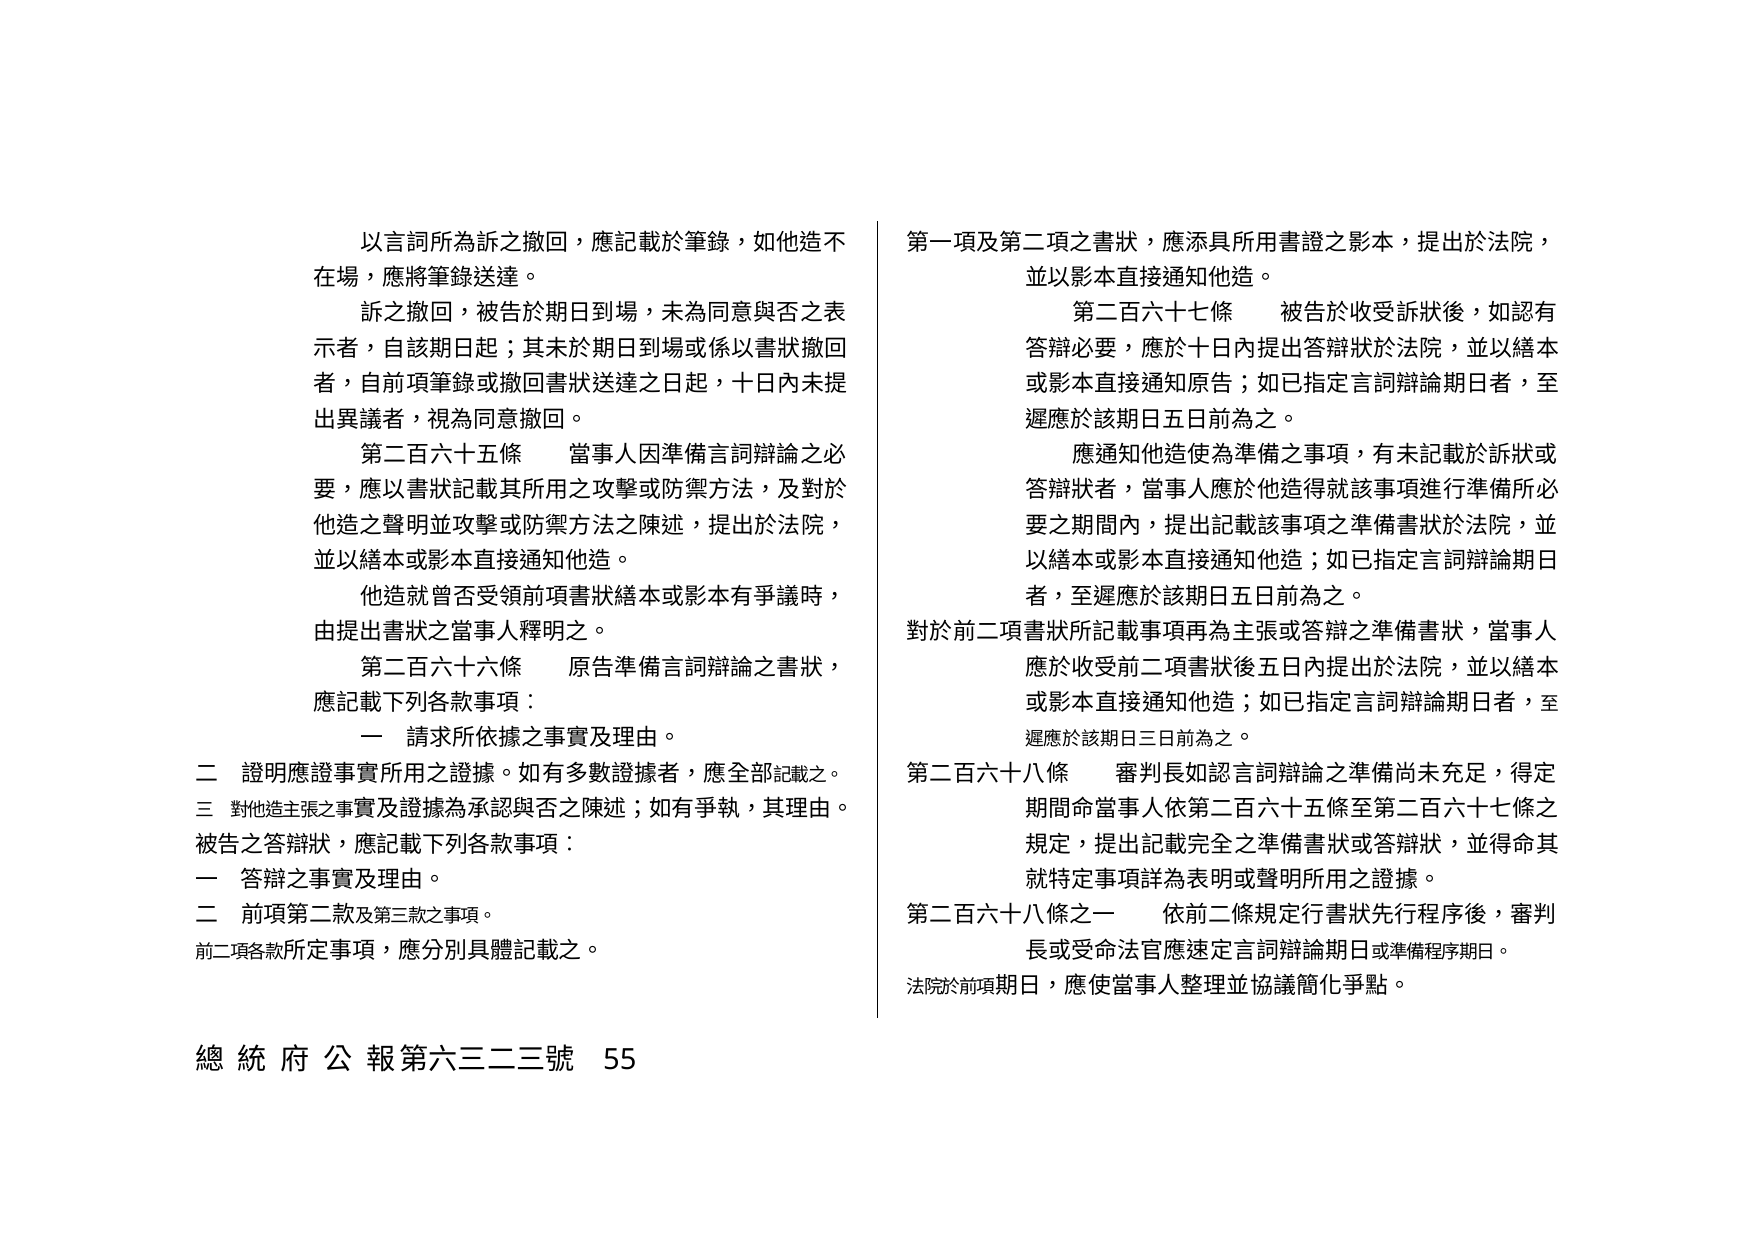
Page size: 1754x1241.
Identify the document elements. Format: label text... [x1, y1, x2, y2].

text 第一項及第二項之書狀，應添具所用書證之影本，提出於法院，並以影本直接通知他造。 [907, 222, 1559, 292]
text 第二百六十七條 被告於收受訴狀後，如認有答辯必要，應於十日內提出答辯狀於法院，並以繕本或影本直接通知原告；如已指定言詞辯論期日者，至遲應於該期日五日前為之。 [1025, 292, 1559, 434]
text 二 前項第二款及第三款之事項。 [195, 894, 847, 930]
text 對於前二項書狀所記載事項再為主張或答辯之準備書狀，當事人應於收受前二項書狀後五日內提出於法院，並以繕本或影本直接通知他造；如已指定言詞辯論期日者，至遲應於該期日三日前為之。 [907, 611, 1559, 753]
text 被告之答辯狀，應記載下列各款事項︰ [195, 824, 847, 859]
text 訴之撤回，被告於期日到場，未為同意與否之表示者，自該期日起；其未於期日到場或係以書狀撤回者，自前項筆錄或撤回書狀送達之日起，十日內未提出異議者，視為同意撤回。 [313, 292, 847, 434]
text 二 證明應證事實所用之證據。如有多數證據者，應全部記載之。 [195, 753, 847, 788]
text 第二百六十六條 原告準備言詞辯論之書狀，應記載下列各款事項︰ [313, 647, 847, 717]
text 第二百六十五條 當事人因準備言詞辯論之必要，應以書狀記載其所用之攻擊或防禦方法，及對於他造之聲明並攻擊或防禦方法之陳述，提出於法院，並以繕本或影本直接通知他造。 [313, 434, 847, 576]
text 應通知他造使為準備之事項，有未記載於訴狀或答辯狀者，當事人應於他造得就該事項進行準備所必要之期間內，提出記載該事項之準備書狀於法院，並以繕本或影本直接通知他造；如已指定言詞辯論期日者，至遲應於該期日五日前為之。 [1025, 434, 1559, 611]
text 他造就曾否受領前項書狀繕本或影本有爭議時，由提出書狀之當事人釋明之。 [313, 576, 847, 647]
text 第二百六十八條之一 依前二條規定行書狀先行程序後，審判長或受命法官應速定言詞辯論期日或準備程序期日。 [907, 894, 1559, 965]
text 一 請求所依據之事實及理由。 [313, 717, 847, 753]
text 第二百六十八條 審判長如認言詞辯論之準備尚未充足，得定期間命當事人依第二百六十五條至第二百六十七條之規定，提出記載完全之準備書狀或答辯狀，並得命其就特定事項詳為表明或聲明所用之證據。 [907, 753, 1559, 894]
text 一 答辯之事實及理由。 [195, 859, 847, 894]
text 法院於前項期日，應使當事人整理並協議簡化爭點。 [907, 965, 1559, 1001]
text 前二項各款所定事項，應分別具體記載之。 [195, 930, 847, 965]
text 以言詞所為訴之撤回，應記載於筆錄，如他造不在場，應將筆錄送達。 [313, 222, 847, 292]
text 三 對他造主張之事實及證據為承認與否之陳述；如有爭執，其理由。 [195, 788, 847, 824]
